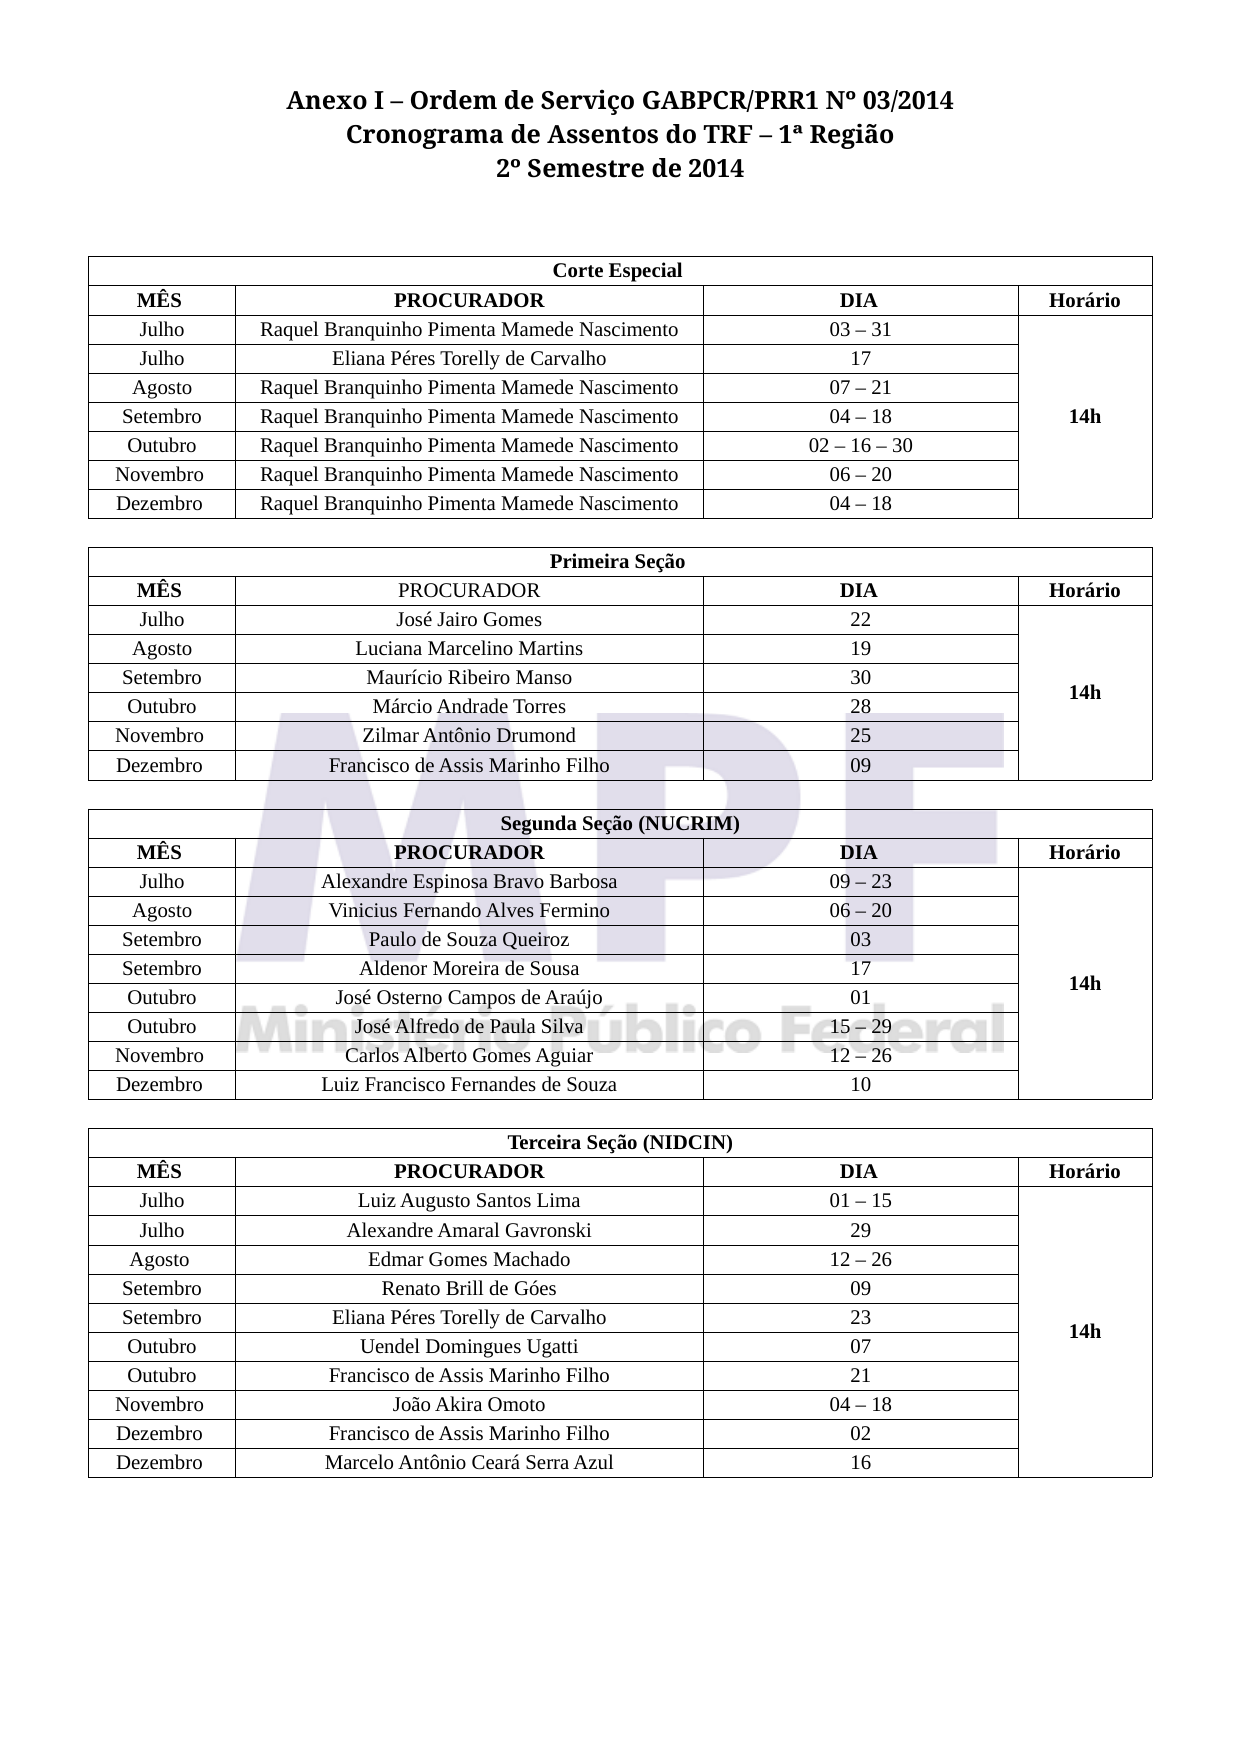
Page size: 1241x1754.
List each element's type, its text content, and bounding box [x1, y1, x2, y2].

table_cell 14h [1019, 868, 1152, 1099]
table_cell Setembro [89, 403, 235, 431]
table_cell Julho [89, 1216, 235, 1244]
table_cell João Akira Omoto [236, 1391, 703, 1419]
table_cell Vinicius Fernando Alves Fermino [236, 897, 703, 925]
table_cell Francisco de Assis Marinho Filho [236, 1420, 703, 1448]
table_cell 09 – 23 [704, 868, 1018, 896]
table_cell 04 – 18 [704, 1391, 1018, 1419]
table_cell Julho [89, 606, 235, 634]
table_cell Dezembro [89, 490, 235, 518]
table_cell Raquel Branquinho Pimenta Mamede Nascimento [236, 461, 703, 489]
table_cell 07 – 21 [704, 374, 1018, 402]
table_cell Julho [89, 316, 235, 343]
table_cell Julho [89, 345, 235, 373]
table_cell 09 [704, 751, 1018, 779]
table_cell 14h [1019, 606, 1152, 779]
table_cell DIA [704, 577, 1018, 605]
table_cell Horário [1019, 286, 1152, 314]
table_cell Dezembro [89, 1071, 235, 1099]
table_cell 14h [1019, 316, 1152, 518]
table_cell Setembro [89, 1304, 235, 1332]
table_cell 01 – 15 [704, 1187, 1018, 1215]
table_cell Raquel Branquinho Pimenta Mamede Nascimento [236, 490, 703, 518]
table_cell Horário [1019, 1158, 1152, 1186]
table_cell Outubro [89, 693, 235, 721]
text Cronograma de Assentos do TRF – 1ª Região [88, 117, 1152, 151]
table_cell Julho [89, 868, 235, 896]
table_cell Dezembro [89, 1420, 235, 1448]
table_cell PROCURADOR [236, 839, 703, 867]
table_cell PROCURADOR [236, 286, 703, 314]
table_cell Agosto [89, 635, 235, 663]
table_cell Horário [1019, 577, 1152, 605]
table_cell [703, 1100, 1018, 1128]
table_cell Outubro [89, 1362, 235, 1390]
table_cell [235, 781, 703, 808]
table_cell 09 [704, 1275, 1018, 1303]
table_cell Aldenor Moreira de Sousa [236, 955, 703, 983]
table_cell [89, 1100, 235, 1128]
table_cell 22 [704, 606, 1018, 634]
table_cell MÊS [89, 1158, 235, 1186]
table_cell DIA [704, 1158, 1018, 1186]
table_cell Paulo de Souza Queiroz [236, 926, 703, 954]
table_cell [1018, 1100, 1152, 1128]
table_cell Luciana Marcelino Martins [236, 635, 703, 663]
table_cell 21 [704, 1362, 1018, 1390]
table_cell 23 [704, 1304, 1018, 1332]
table_cell Uendel Domingues Ugatti [236, 1333, 703, 1361]
table_cell Julho [89, 1187, 235, 1215]
table_cell MÊS [89, 577, 235, 605]
text 2º Semestre de 2014 [88, 151, 1152, 185]
table_cell [1018, 781, 1152, 808]
table_cell Francisco de Assis Marinho Filho [236, 751, 703, 779]
table_cell Setembro [89, 1275, 235, 1303]
table_cell 17 [704, 345, 1018, 373]
table_cell 19 [704, 635, 1018, 663]
table_cell José Alfredo de Paula Silva [236, 1013, 703, 1041]
table_cell Novembro [89, 1042, 235, 1070]
table_cell Eliana Péres Torelly de Carvalho [236, 345, 703, 373]
table_cell 25 [704, 722, 1018, 750]
table_cell [235, 1100, 703, 1128]
table_cell 02 – 16 – 30 [704, 432, 1018, 460]
table_cell Agosto [89, 1246, 235, 1273]
table_cell [703, 781, 1018, 808]
table_cell Eliana Péres Torelly de Carvalho [236, 1304, 703, 1332]
table_cell Horário [1019, 839, 1152, 867]
table_cell 04 – 18 [704, 403, 1018, 431]
table_cell Dezembro [89, 751, 235, 779]
table_cell Marcelo Antônio Ceará Serra Azul [236, 1449, 703, 1477]
table_cell 10 [704, 1071, 1018, 1099]
table_cell MÊS [89, 286, 235, 314]
table_cell MÊS [89, 839, 235, 867]
table_cell Setembro [89, 664, 235, 692]
table_cell Outubro [89, 1013, 235, 1041]
table_cell 14h [1019, 1187, 1152, 1477]
table_cell 16 [704, 1449, 1018, 1477]
table_cell [703, 519, 1018, 547]
table_cell DIA [704, 286, 1018, 314]
table_cell Francisco de Assis Marinho Filho [236, 1362, 703, 1390]
text Anexo I – Ordem de Serviço GABPCR/PRR1 Nº 03/2014 [88, 83, 1152, 117]
table_cell 04 – 18 [704, 490, 1018, 518]
table_cell Outubro [89, 1333, 235, 1361]
table_cell 06 – 20 [704, 461, 1018, 489]
table_cell Carlos Alberto Gomes Aguiar [236, 1042, 703, 1070]
table_cell 07 [704, 1333, 1018, 1361]
table_cell Agosto [89, 374, 235, 402]
table_cell [1018, 519, 1152, 547]
table_cell Luiz Augusto Santos Lima [236, 1187, 703, 1215]
table_cell Setembro [89, 955, 235, 983]
table_cell Alexandre Amaral Gavronski [236, 1216, 703, 1244]
table_cell Alexandre Espinosa Bravo Barbosa [236, 868, 703, 896]
table_cell Raquel Branquinho Pimenta Mamede Nascimento [236, 403, 703, 431]
table_cell Edmar Gomes Machado [236, 1246, 703, 1273]
table_cell Zilmar Antônio Drumond [236, 722, 703, 750]
table_cell Primeira Seção [89, 548, 1152, 576]
table_cell Terceira Seção (NIDCIN) [89, 1129, 1152, 1157]
table_cell Renato Brill de Góes [236, 1275, 703, 1303]
table_cell Novembro [89, 1391, 235, 1419]
table_cell 30 [704, 664, 1018, 692]
table_cell Luiz Francisco Fernandes de Souza [236, 1071, 703, 1099]
table_cell Outubro [89, 984, 235, 1012]
table_cell [89, 519, 235, 547]
table_cell [235, 519, 703, 547]
table_cell Outubro [89, 432, 235, 460]
table_cell Segunda Seção (NUCRIM) [89, 810, 1152, 838]
table_cell 02 [704, 1420, 1018, 1448]
table_cell Dezembro [89, 1449, 235, 1477]
table_cell Novembro [89, 722, 235, 750]
table_cell 06 – 20 [704, 897, 1018, 925]
table_cell 15 – 29 [704, 1013, 1018, 1041]
table_cell Setembro [89, 926, 235, 954]
table_cell 12 – 26 [704, 1042, 1018, 1070]
table_cell 03 [704, 926, 1018, 954]
table_cell PROCURADOR [236, 1158, 703, 1186]
table_cell Márcio Andrade Torres [236, 693, 703, 721]
table_cell [89, 781, 235, 808]
table_cell José Osterno Campos de Araújo [236, 984, 703, 1012]
table_cell Agosto [89, 897, 235, 925]
table_cell José Jairo Gomes [236, 606, 703, 634]
table_cell 29 [704, 1216, 1018, 1244]
table_cell 01 [704, 984, 1018, 1012]
table_cell Raquel Branquinho Pimenta Mamede Nascimento [236, 432, 703, 460]
table_cell 17 [704, 955, 1018, 983]
table_header Corte Especial [89, 257, 1152, 285]
table_cell Novembro [89, 461, 235, 489]
table_cell 28 [704, 693, 1018, 721]
table_cell 03 – 31 [704, 316, 1018, 343]
table_cell Raquel Branquinho Pimenta Mamede Nascimento [236, 316, 703, 343]
table_cell Raquel Branquinho Pimenta Mamede Nascimento [236, 374, 703, 402]
table_cell 12 – 26 [704, 1246, 1018, 1273]
table_cell DIA [704, 839, 1018, 867]
table_cell Maurício Ribeiro Manso [236, 664, 703, 692]
table_cell PROCURADOR [236, 577, 703, 605]
